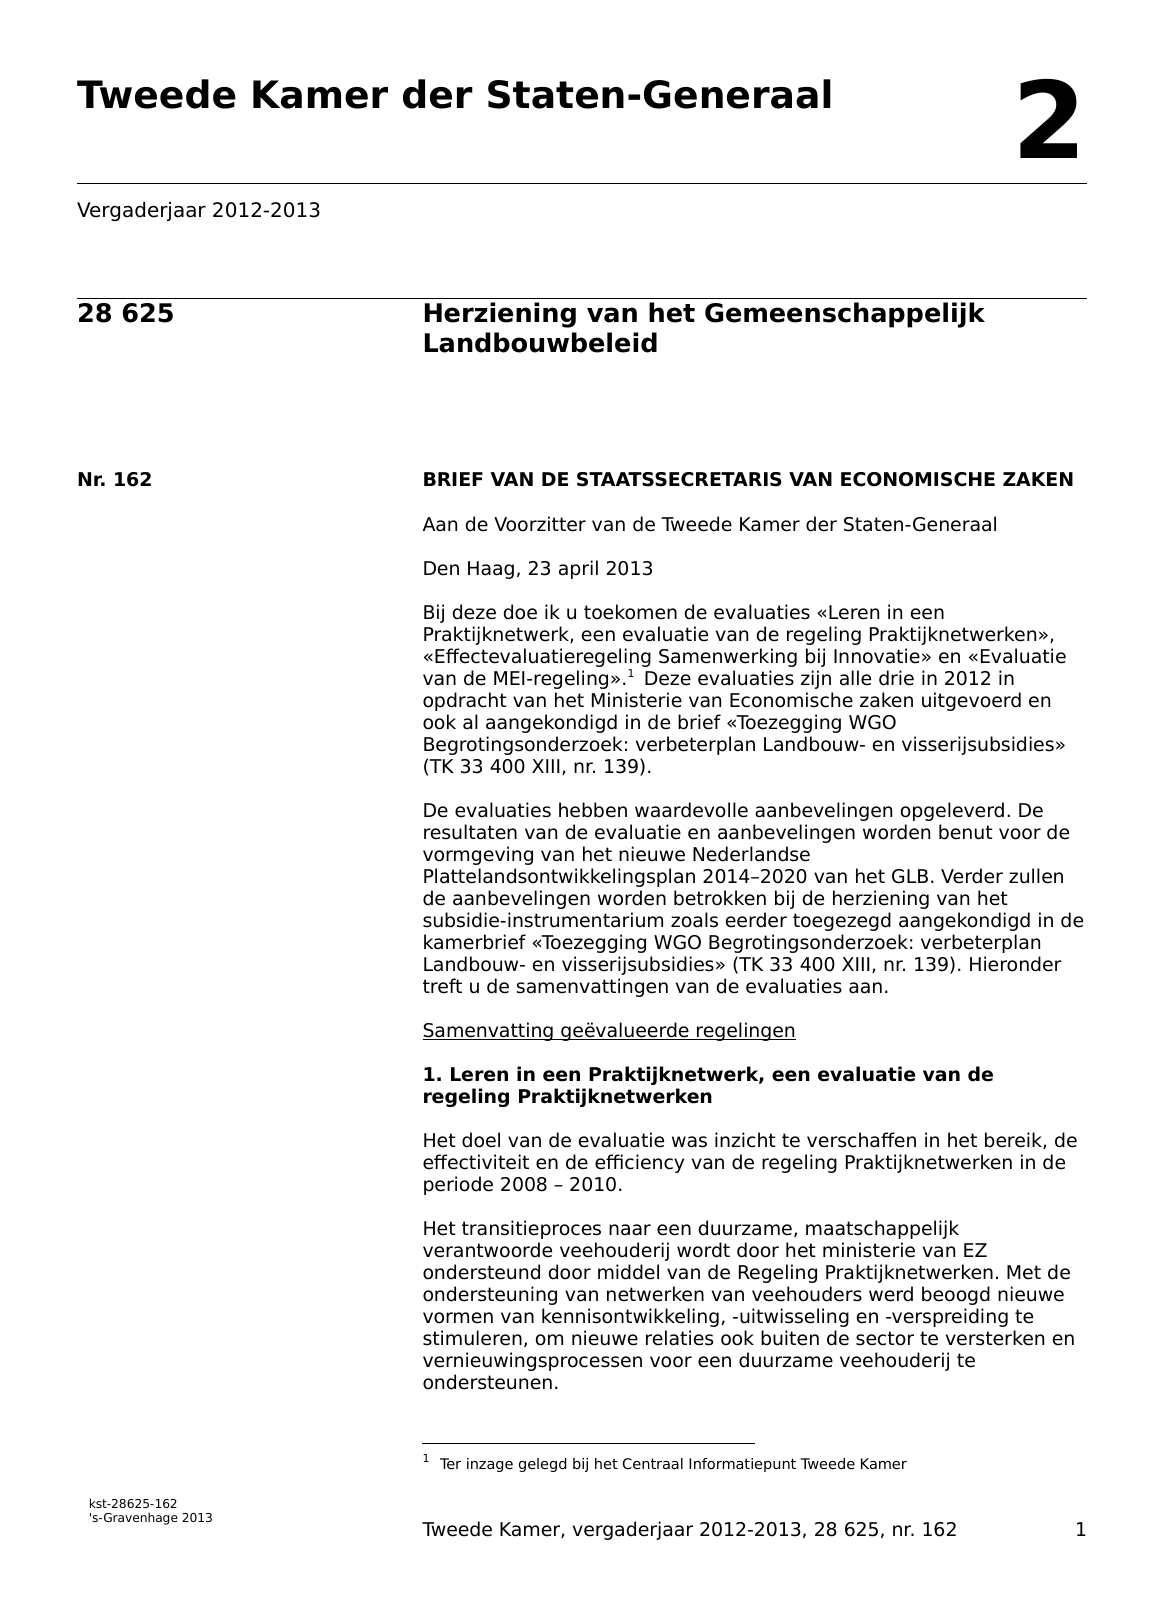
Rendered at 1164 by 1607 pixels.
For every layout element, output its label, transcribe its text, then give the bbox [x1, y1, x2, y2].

table_cell Vergaderjaar 2012-2013 [77, 184, 1087, 298]
text Ter inzage gelegd bij het Centraal Informatiepunt Tweede Kamer [422, 1452, 1087, 1474]
subtitle 28 625 Herziening van het Gemeenschappelijk Landbouwbeleid [77, 299, 1087, 358]
text Aan de Voorzitter van de Tweede Kamer der Staten-Generaal [422, 513, 1087, 536]
subtitle Nr. 162 BRIEF VAN DE STAATSSECRETARIS VAN ECONOMISCHE ZAKEN [77, 469, 1087, 491]
table_header Tweede Kamer der Staten-Generaal [77, 59, 886, 183]
text 's-Gravenhage 2013 [88, 1511, 323, 1525]
text Bij deze doe ik u toekomen de evaluaties «Leren in een Praktijknetwerk, een evaluatie van de regeling Praktijknetwerken», «Effectevaluatieregeling Samenwerking bij Innovatie» en «Evaluatie van de MEI-regeling». Deze evaluaties zijn alle drie in 2012 in opdracht van het Ministerie van Economische zaken uitgevoerd en ook al aangekondigd in de brief «Toezegging WGO Begrotingsonderzoek: verbeterplan Landbouw- en visserijsubsidies» (TK 33 400 XIII, nr. 139). [422, 602, 1087, 778]
text De evaluaties hebben waardevolle aanbevelingen opgeleverd. De resultaten van de evaluatie en aanbevelingen worden benut voor de vormgeving van het nieuwe Nederlandse Plattelandsontwikkelingsplan 2014–2020 van het GLB. Verder zullen de aanbevelingen worden betrokken bij de herziening van het subsidie-instrumentarium zoals eerder toegezegd aangekondigd in de kamerbrief «Toezegging WGO Begrotingsonderzoek: verbeterplan Landbouw- en visserijsubsidies» (TK 33 400 XIII, nr. 139). Hieronder treft u de samenvattingen van de evaluaties aan. [422, 800, 1087, 998]
text kst-28625-162 [88, 1497, 323, 1511]
text Den Haag, 23 april 2013 [422, 558, 1087, 580]
text Het doel van de evaluatie was inzicht te verschaffen in het bereik, de effectiviteit en de efficiency van de regeling Praktijknetwerken in de periode 2008 – 2010. [422, 1130, 1087, 1196]
text Het transitieproces naar een duurzame, maatschappelijk verantwoorde veehouderij wordt door het ministerie van EZ ondersteund door middel van de Regeling Praktijknetwerken. Met de ondersteuning van netwerken van veehouders werd beoogd nieuwe vormen van kennisontwikkeling, -uitwisseling en -verspreiding te stimuleren, om nieuwe relaties ook buiten de sector te versterken en vernieuwingsprocessen voor een duurzame veehouderij te ondersteunen. [422, 1218, 1087, 1394]
table_header 2 [886, 59, 1087, 183]
subtitle Samenvatting geëvalueerde regelingen [422, 1020, 1087, 1042]
subtitle 1. Leren in een Praktijknetwerk, een evaluatie van de regeling Praktijknetwerken [422, 1064, 1087, 1108]
